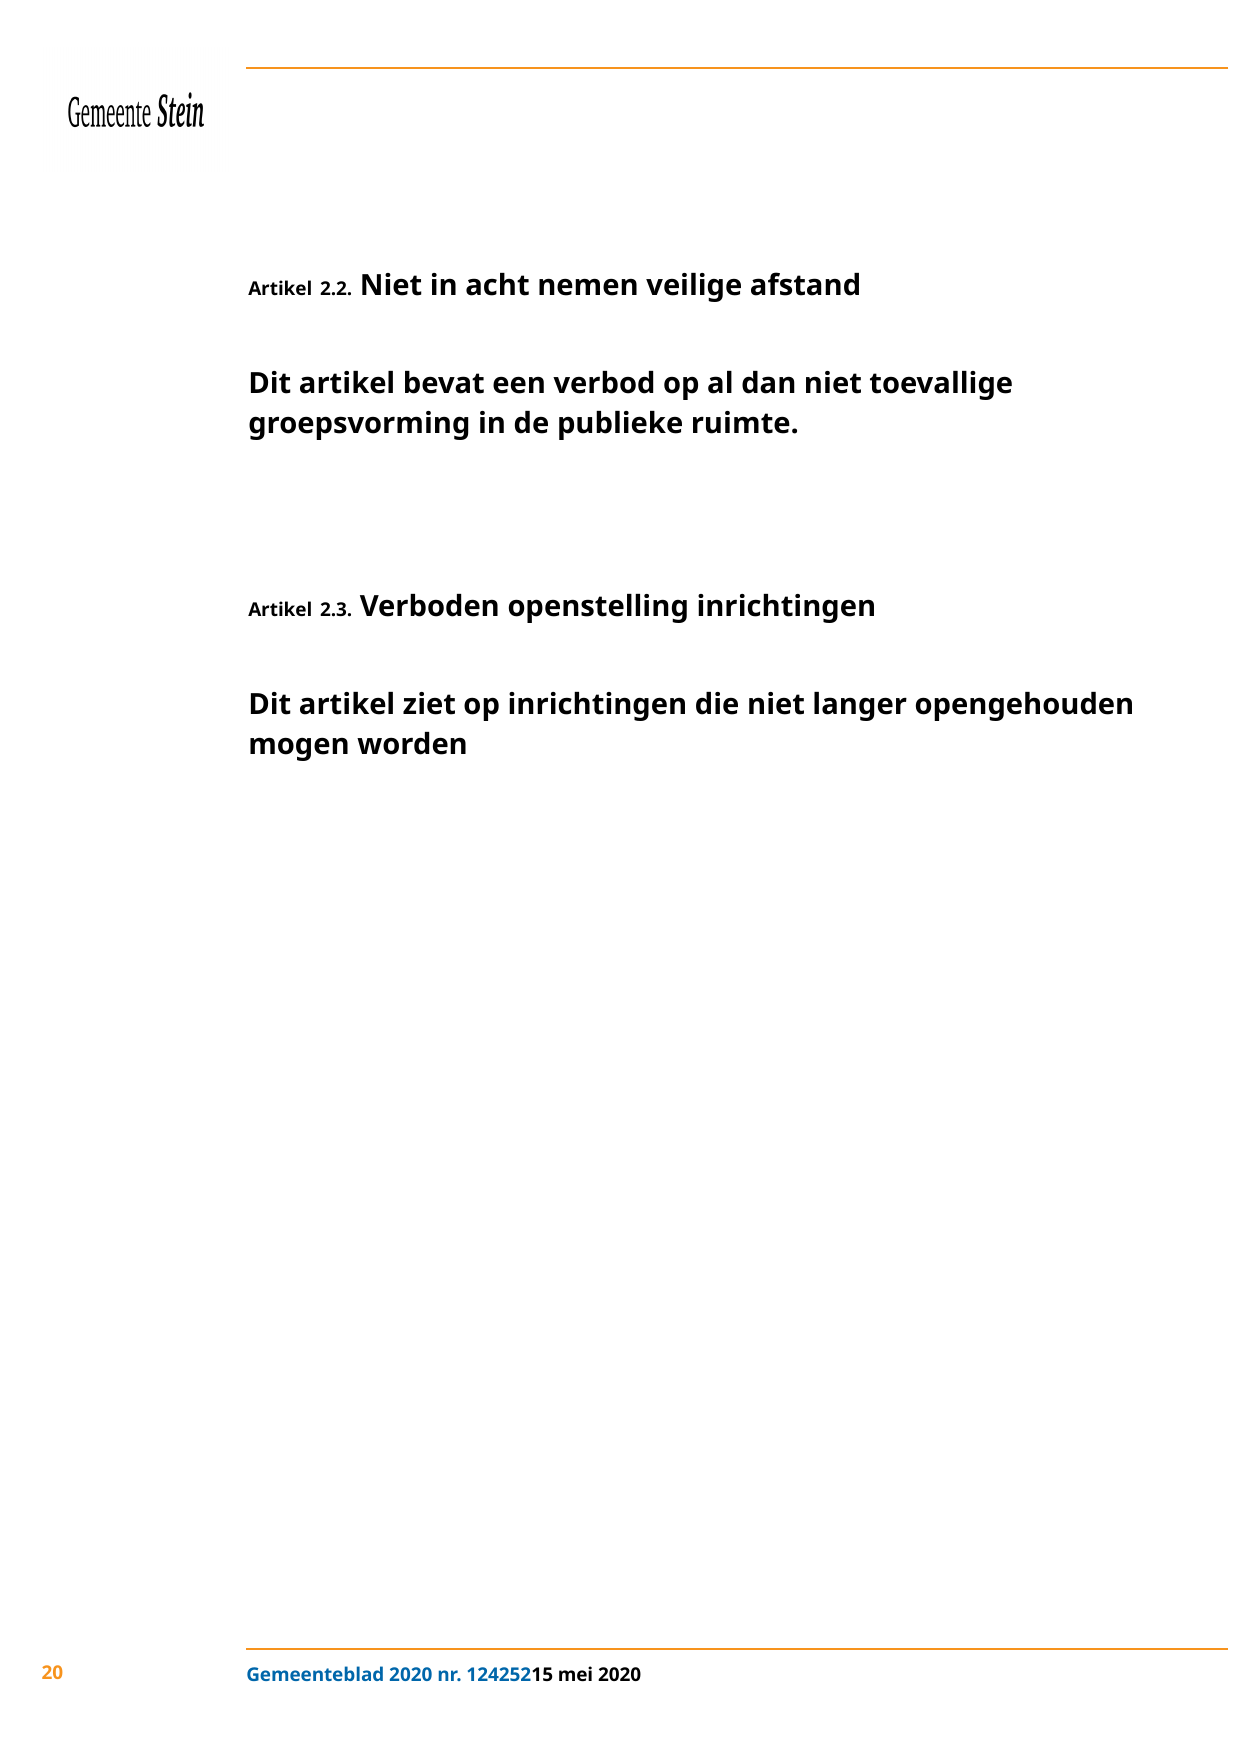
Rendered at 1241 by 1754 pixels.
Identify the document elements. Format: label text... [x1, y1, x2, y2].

text Artikel 2.2. Niet in acht nemen veilige afstand [248, 264, 1152, 303]
text Dit artikel bevat een verbod op al dan niet toevallige groepsvorming in de publieke ruimte. [248, 362, 1152, 442]
text Artikel 2.3. Verboden openstelling inrichtingen [248, 585, 1152, 624]
picture [41, 47, 231, 172]
text Dit artikel ziet op inrichtingen die niet langer opengehouden mogen worden [248, 683, 1152, 763]
